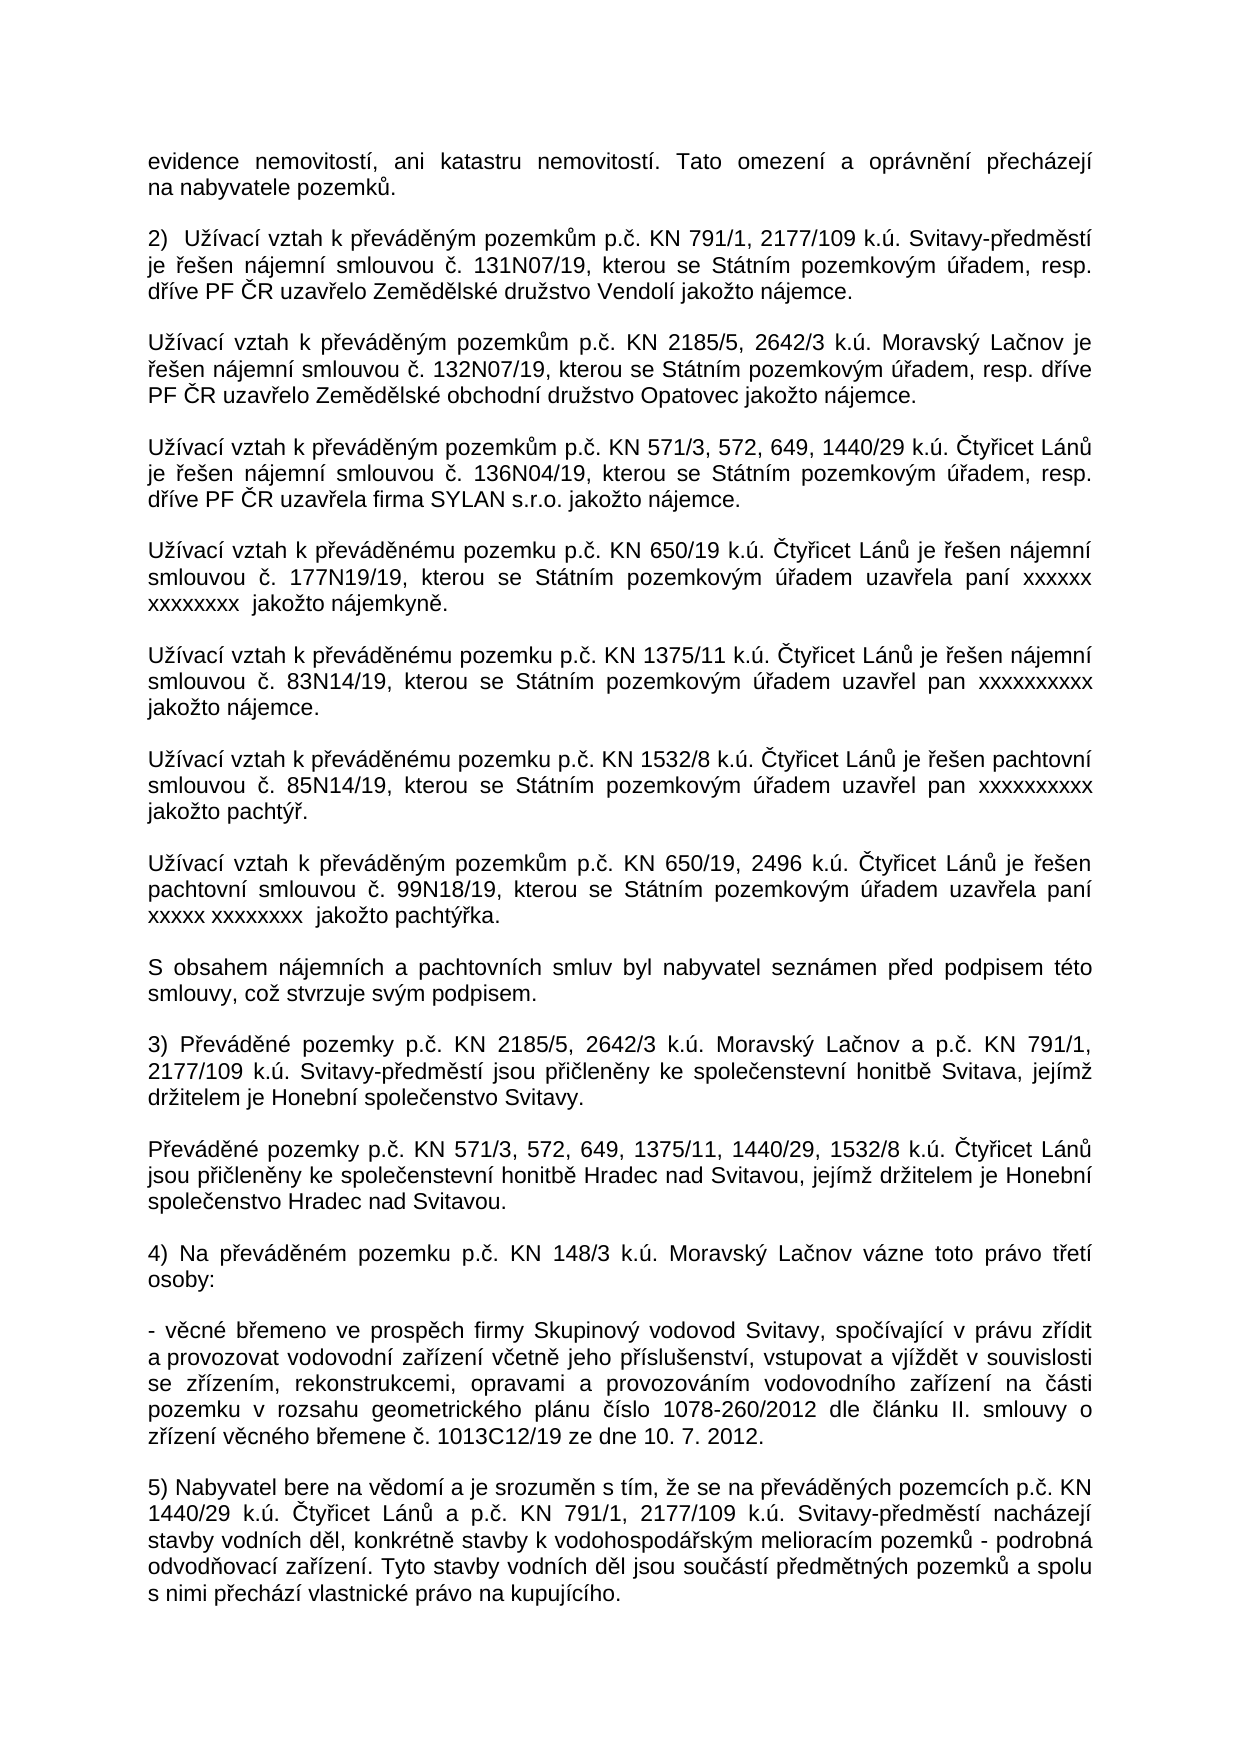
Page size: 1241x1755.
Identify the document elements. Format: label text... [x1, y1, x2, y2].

text Užívací vztah k převáděným pozemkům p.č. KN 2185/5, 2642/3 k.ú. Moravský Lačnov je řešen nájemní smlouvou č. 132N07/19, kterou se Státním pozemkovým úřadem, resp. dříve PF ČR uzavřelo Zemědělské obchodní družstvo Opatovec jakožto nájemce. [148, 329, 1093, 408]
text Užívací vztah k převáděným pozemkům p.č. KN 650/19, 2496 k.ú. Čtyřicet Lánů je řešen pachtovní smlouvou č. 99N18/19, kterou se Státním pozemkovým úřadem uzavřela paní xxxxx xxxxxxxx jakožto pachtýřka. [148, 850, 1093, 929]
text S obsahem nájemních a pachtovních smluv byl nabyvatel seznámen před podpisem této smlouvy, což stvrzuje svým podpisem. [148, 954, 1093, 1006]
text 2) Užívací vztah k převáděným pozemkům p.č. KN 791/1, 2177/109 k.ú. Svitavy-předměstí je řešen nájemní smlouvou č. 131N07/19, kterou se Státním pozemkovým úřadem, resp. dříve PF ČR uzavřelo Zemědělské družstvo Vendolí jakožto nájemce. [148, 225, 1093, 304]
text - věcné břemeno ve prospěch firmy Skupinový vodovod Svitavy, spočívající v právu zřídit a provozovat vodovodní zařízení včetně jeho příslušenství, vstupovat a vjíždět v souvislosti se zřízením, rekonstrukcemi, opravami a provozováním vodovodního zařízení na části pozemku v rozsahu geometrického plánu číslo 1078-260/2012 dle článku II. smlouvy o zřízení věcného břemene č. 1013C12/19 ze dne 10. 7. 2012. [148, 1317, 1093, 1449]
text Užívací vztah k převáděnému pozemku p.č. KN 1375/11 k.ú. Čtyřicet Lánů je řešen nájemní smlouvou č. 83N14/19, kterou se Státním pozemkovým úřadem uzavřel pan xxxxxxxxxx jakožto nájemce. [148, 642, 1093, 721]
text Užívací vztah k převáděným pozemkům p.č. KN 571/3, 572, 649, 1440/29 k.ú. Čtyřicet Lánů je řešen nájemní smlouvou č. 136N04/19, kterou se Státním pozemkovým úřadem, resp. dříve PF ČR uzavřela firma SYLAN s.r.o. jakožto nájemce. [148, 433, 1093, 512]
text 3) Převáděné pozemky p.č. KN 2185/5, 2642/3 k.ú. Moravský Lačnov a p.č. KN 791/1, 2177/109 k.ú. Svitavy-předměstí jsou přičleněny ke společenstevní honitbě Svitava, jejímž držitelem je Honební společenstvo Svitavy. [148, 1031, 1093, 1111]
text Užívací vztah k převáděnému pozemku p.č. KN 1532/8 k.ú. Čtyřicet Lánů je řešen pachtovní smlouvou č. 85N14/19, kterou se Státním pozemkovým úřadem uzavřel pan xxxxxxxxxx jakožto pachtýř. [148, 746, 1093, 825]
text evidence nemovitostí, ani katastru nemovitostí. Tato omezení a oprávnění přecházejí na nabyvatele pozemků. [148, 148, 1093, 200]
text 5) Nabyvatel bere na vědomí a je srozuměn s tím, že se na převáděných pozemcích p.č. KN 1440/29 k.ú. Čtyřicet Lánů a p.č. KN 791/1, 2177/109 k.ú. Svitavy-předměstí nacházejí stavby vodních děl, konkrétně stavby k vodohospodářským melioracím pozemků - podrobná odvodňovací zařízení. Tyto stavby vodních děl jsou součástí předmětných pozemků a spolu s nimi přechází vlastnické právo na kupujícího. [148, 1474, 1093, 1606]
text Užívací vztah k převáděnému pozemku p.č. KN 650/19 k.ú. Čtyřicet Lánů je řešen nájemní smlouvou č. 177N19/19, kterou se Státním pozemkovým úřadem uzavřela paní xxxxxx xxxxxxxx jakožto nájemkyně. [148, 537, 1093, 617]
text Převáděné pozemky p.č. KN 571/3, 572, 649, 1375/11, 1440/29, 1532/8 k.ú. Čtyřicet Lánů jsou přičleněny ke společenstevní honitbě Hradec nad Svitavou, jejímž držitelem je Honební společenstvo Hradec nad Svitavou. [148, 1136, 1093, 1214]
text 4) Na převáděném pozemku p.č. KN 148/3 k.ú. Moravský Lačnov vázne toto právo třetí osoby: [148, 1239, 1093, 1292]
